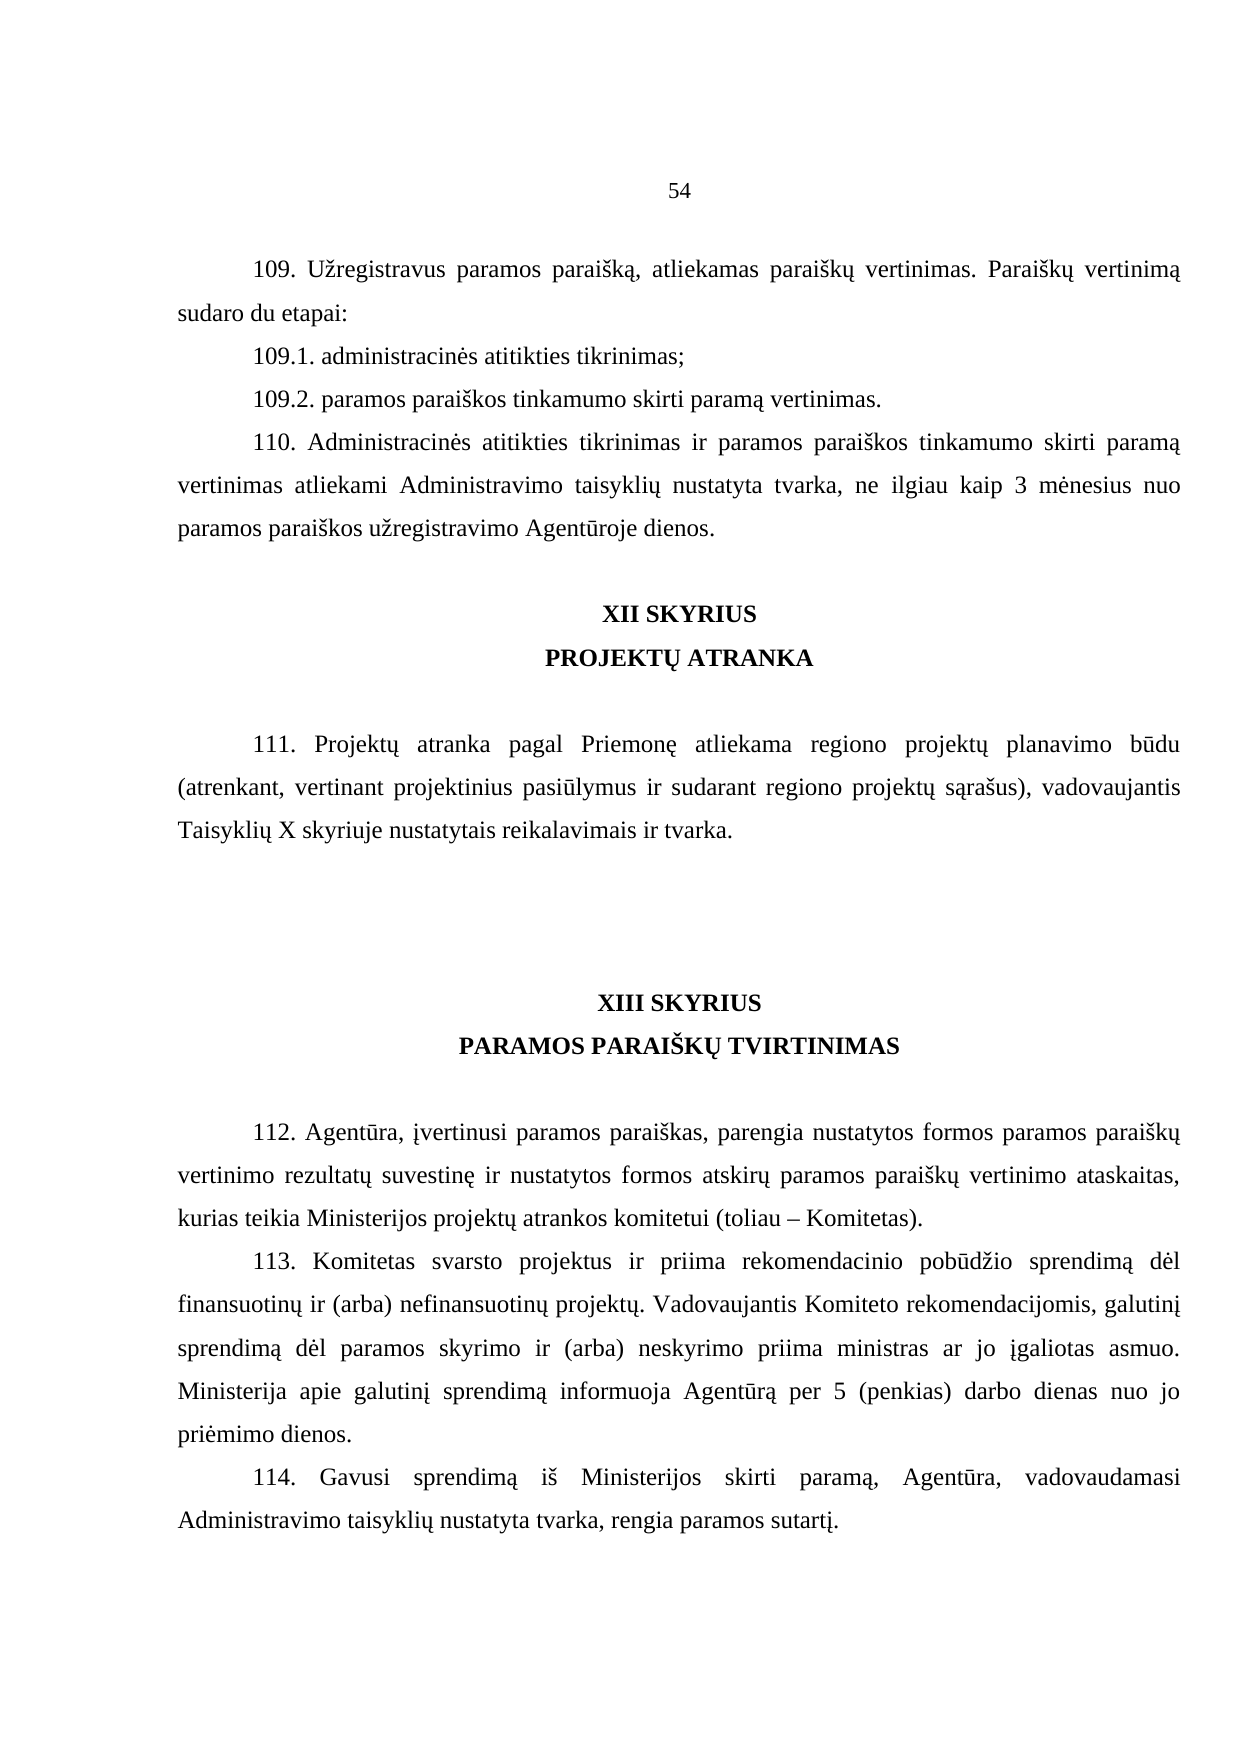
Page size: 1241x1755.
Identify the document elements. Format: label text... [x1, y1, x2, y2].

text XIII SKYRIUS [177, 988, 1181, 1016]
text 109.1. administracinės atitikties tikrinimas; [177, 341, 1181, 369]
text 109. Užregistravus paramos paraišką, atliekamas paraiškų vertinimas. Paraiškų vertinimą sudaro du etapai: [177, 254, 1181, 326]
text PARAMOS PARAIŠKŲ TVIRTINIMAS [177, 1031, 1181, 1059]
text XII SKYRIUS [177, 599, 1181, 628]
text PROJEKTŲ ATRANKA [177, 643, 1181, 671]
text 113. Komitetas svarsto projektus ir priima rekomendacinio pobūdžio sprendimą dėl finansuotinų ir (arba) nefinansuotinų projektų. Vadovaujantis Komiteto rekomendacijomis, galutinį sprendimą dėl paramos skyrimo ir (arba) neskyrimo priima ministras ar jo įgaliotas asmuo. Ministerija apie galutinį sprendimą informuoja Agentūrą per 5 (penkias) darbo dienas nuo jo priėmimo dienos. [177, 1246, 1181, 1448]
text 109.2. paramos paraiškos tinkamumo skirti paramą vertinimas. [177, 384, 1181, 413]
text 111. Projektų atranka pagal Priemonę atliekama regiono projektų planavimo būdu (atrenkant, vertinant projektinius pasiūlymus ir sudarant regiono projektų sąrašus), vadovaujantis Taisyklių X skyriuje nustatytais reikalavimais ir tvarka. [177, 729, 1181, 844]
text 112. Agentūra, įvertinusi paramos paraiškas, parengia nustatytos formos paramos paraiškų vertinimo rezultatų suvestinę ir nustatytos formos atskirų paramos paraiškų vertinimo ataskaitas, kurias teikia Ministerijos projektų atrankos komitetui (toliau – Komitetas). [177, 1117, 1181, 1232]
text 110. Administracinės atitikties tikrinimas ir paramos paraiškos tinkamumo skirti paramą vertinimas atliekami Administravimo taisyklių nustatyta tvarka, ne ilgiau kaip 3 mėnesius nuo paramos paraiškos užregistravimo Agentūroje dienos. [177, 427, 1181, 542]
text 114. Gavusi sprendimą iš Ministerijos skirti paramą, Agentūra, vadovaudamasi Administravimo taisyklių nustatyta tvarka, rengia paramos sutartį. [177, 1462, 1181, 1534]
